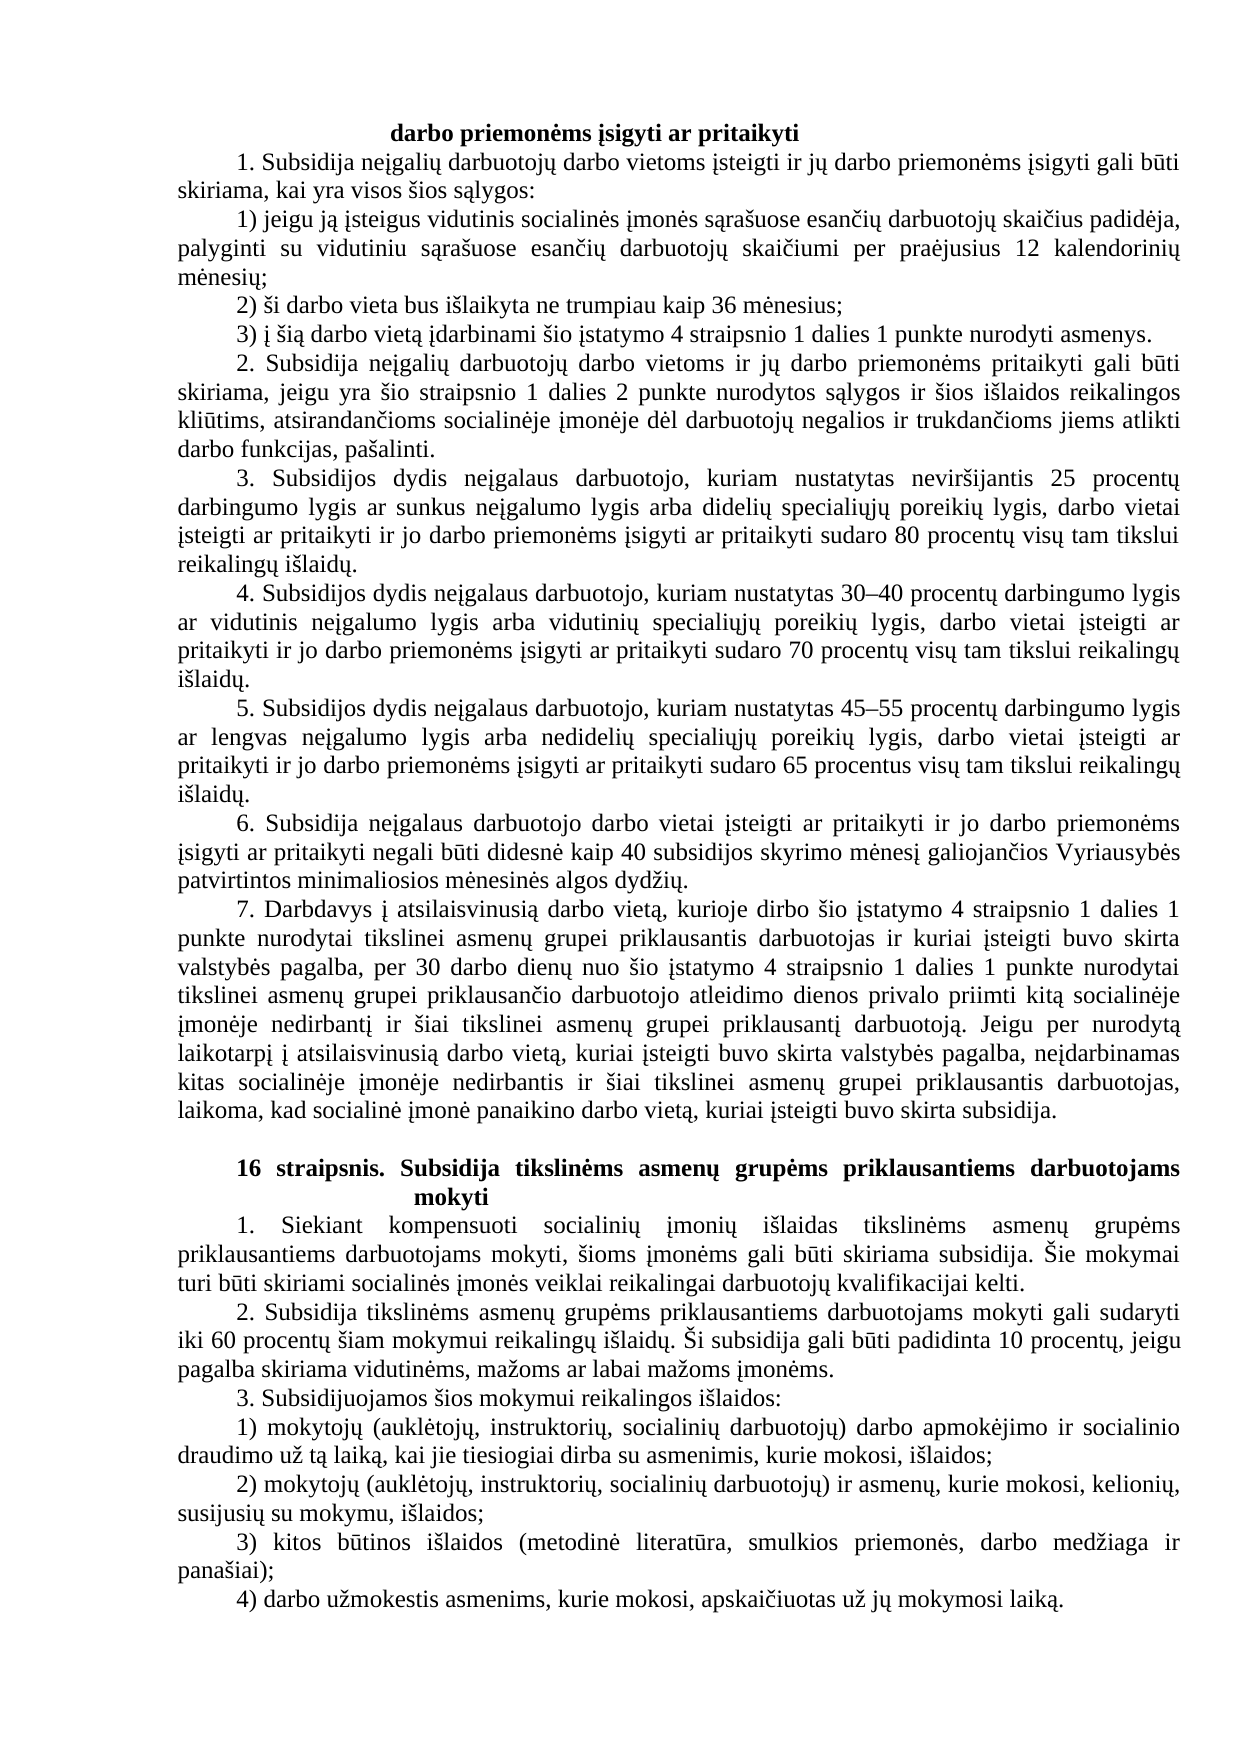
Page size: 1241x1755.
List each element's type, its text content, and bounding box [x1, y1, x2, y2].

text 1. Siekiant kompensuoti socialinių įmonių išlaidas tikslinėms asmenų grupėms priklausantiems darbuotojams mokyti, šioms įmonėms gali būti skiriama subsidija. Šie mokymai turi būti skiriami socialinės įmonės veiklai reikalingai darbuotojų kvalifikacijai kelti. [177, 1211, 1181, 1297]
text 5. Subsidijos dydis neįgalaus darbuotojo, kuriam nustatytas 45–55 procentų darbingumo lygis ar lengvas neįgalumo lygis arba nedidelių specialiųjų poreikių lygis, darbo vietai įsteigti ar pritaikyti ir jo darbo priemonėms įsigyti ar pritaikyti sudaro 65 procentus visų tam tikslui reikalingų išlaidų. [177, 693, 1181, 808]
text 3) į šią darbo vietą įdarbinami šio įstatymo 4 straipsnio 1 dalies 1 punkte nurodyti asmenys. [177, 319, 1181, 348]
text 1. Subsidija neįgalių darbuotojų darbo vietoms įsteigti ir jų darbo priemonėms įsigyti gali būti skiriama, kai yra visos šios sąlygos: [177, 147, 1181, 204]
text darbo priemonėms įsigyti ar pritaikyti [236, 118, 1181, 147]
text 3. Subsidijuojamos šios mokymui reikalingos išlaidos: [177, 1383, 1181, 1412]
text 7. Darbdavys į atsilaisvinusią darbo vietą, kurioje dirbo šio įstatymo 4 straipsnio 1 dalies 1 punkte nurodytai tikslinei asmenų grupei priklausantis darbuotojas ir kuriai įsteigti buvo skirta valstybės pagalba, per 30 darbo dienų nuo šio įstatymo 4 straipsnio 1 dalies 1 punkte nurodytai tikslinei asmenų grupei priklausančio darbuotojo atleidimo dienos privalo priimti kitą socialinėje įmonėje nedirbantį ir šiai tikslinei asmenų grupei priklausantį darbuotoją. Jeigu per nurodytą laikotarpį į atsilaisvinusią darbo vietą, kuriai įsteigti buvo skirta valstybės pagalba, neįdarbinamas kitas socialinėje įmonėje nedirbantis ir šiai tikslinei asmenų grupei priklausantis darbuotojas, laikoma, kad socialinė įmonė panaikino darbo vietą, kuriai įsteigti buvo skirta subsidija. [177, 894, 1181, 1124]
text 2. Subsidija neįgalių darbuotojų darbo vietoms ir jų darbo priemonėms pritaikyti gali būti skiriama, jeigu yra šio straipsnio 1 dalies 2 punkte nurodytos sąlygos ir šios išlaidos reikalingos kliūtims, atsirandančioms socialinėje įmonėje dėl darbuotojų negalios ir trukdančioms jiems atlikti darbo funkcijas, pašalinti. [177, 348, 1181, 463]
text 2. Subsidija tikslinėms asmenų grupėms priklausantiems darbuotojams mokyti gali sudaryti iki 60 procentų šiam mokymui reikalingų išlaidų. Ši subsidija gali būti padidinta 10 procentų, jeigu pagalba skiriama vidutinėms, mažoms ar labai mažoms įmonėms. [177, 1297, 1181, 1383]
text 2) ši darbo vieta bus išlaikyta ne trumpiau kaip 36 mėnesius; [177, 291, 1181, 319]
text 2) mokytojų (auklėtojų, instruktorių, socialinių darbuotojų) ir asmenų, kurie mokosi, kelionių, susijusių su mokymu, išlaidos; [177, 1469, 1181, 1527]
text 4. Subsidijos dydis neįgalaus darbuotojo, kuriam nustatytas 30–40 procentų darbingumo lygis ar vidutinis neįgalumo lygis arba vidutinių specialiųjų poreikių lygis, darbo vietai įsteigti ar pritaikyti ir jo darbo priemonėms įsigyti ar pritaikyti sudaro 70 procentų visų tam tikslui reikalingų išlaidų. [177, 578, 1181, 693]
text 1) jeigu ją įsteigus vidutinis socialinės įmonės sąrašuose esančių darbuotojų skaičius padidėja, palyginti su vidutiniu sąrašuose esančių darbuotojų skaičiumi per praėjusius 12 kalendorinių mėnesių; [177, 204, 1181, 291]
text 16 straipsnis. Subsidija tikslinėms asmenų grupėms priklausantiems darbuotojams mokyti [236, 1153, 1181, 1211]
text 6. Subsidija neįgalaus darbuotojo darbo vietai įsteigti ar pritaikyti ir jo darbo priemonėms įsigyti ar pritaikyti negali būti didesnė kaip 40 subsidijos skyrimo mėnesį galiojančios Vyriausybės patvirtintos minimaliosios mėnesinės algos dydžių. [177, 808, 1181, 894]
text 1) mokytojų (auklėtojų, instruktorių, socialinių darbuotojų) darbo apmokėjimo ir socialinio draudimo už tą laiką, kai jie tiesiogiai dirba su asmenimis, kurie mokosi, išlaidos; [177, 1412, 1181, 1469]
text 3. Subsidijos dydis neįgalaus darbuotojo, kuriam nustatytas neviršijantis 25 procentų darbingumo lygis ar sunkus neįgalumo lygis arba didelių specialiųjų poreikių lygis, darbo vietai įsteigti ar pritaikyti ir jo darbo priemonėms įsigyti ar pritaikyti sudaro 80 procentų visų tam tikslui reikalingų išlaidų. [177, 463, 1181, 578]
text 3) kitos būtinos išlaidos (metodinė literatūra, smulkios priemonės, darbo medžiaga ir panašiai); [177, 1527, 1181, 1584]
text 4) darbo užmokestis asmenims, kurie mokosi, apskaičiuotas už jų mokymosi laiką. [177, 1584, 1181, 1613]
